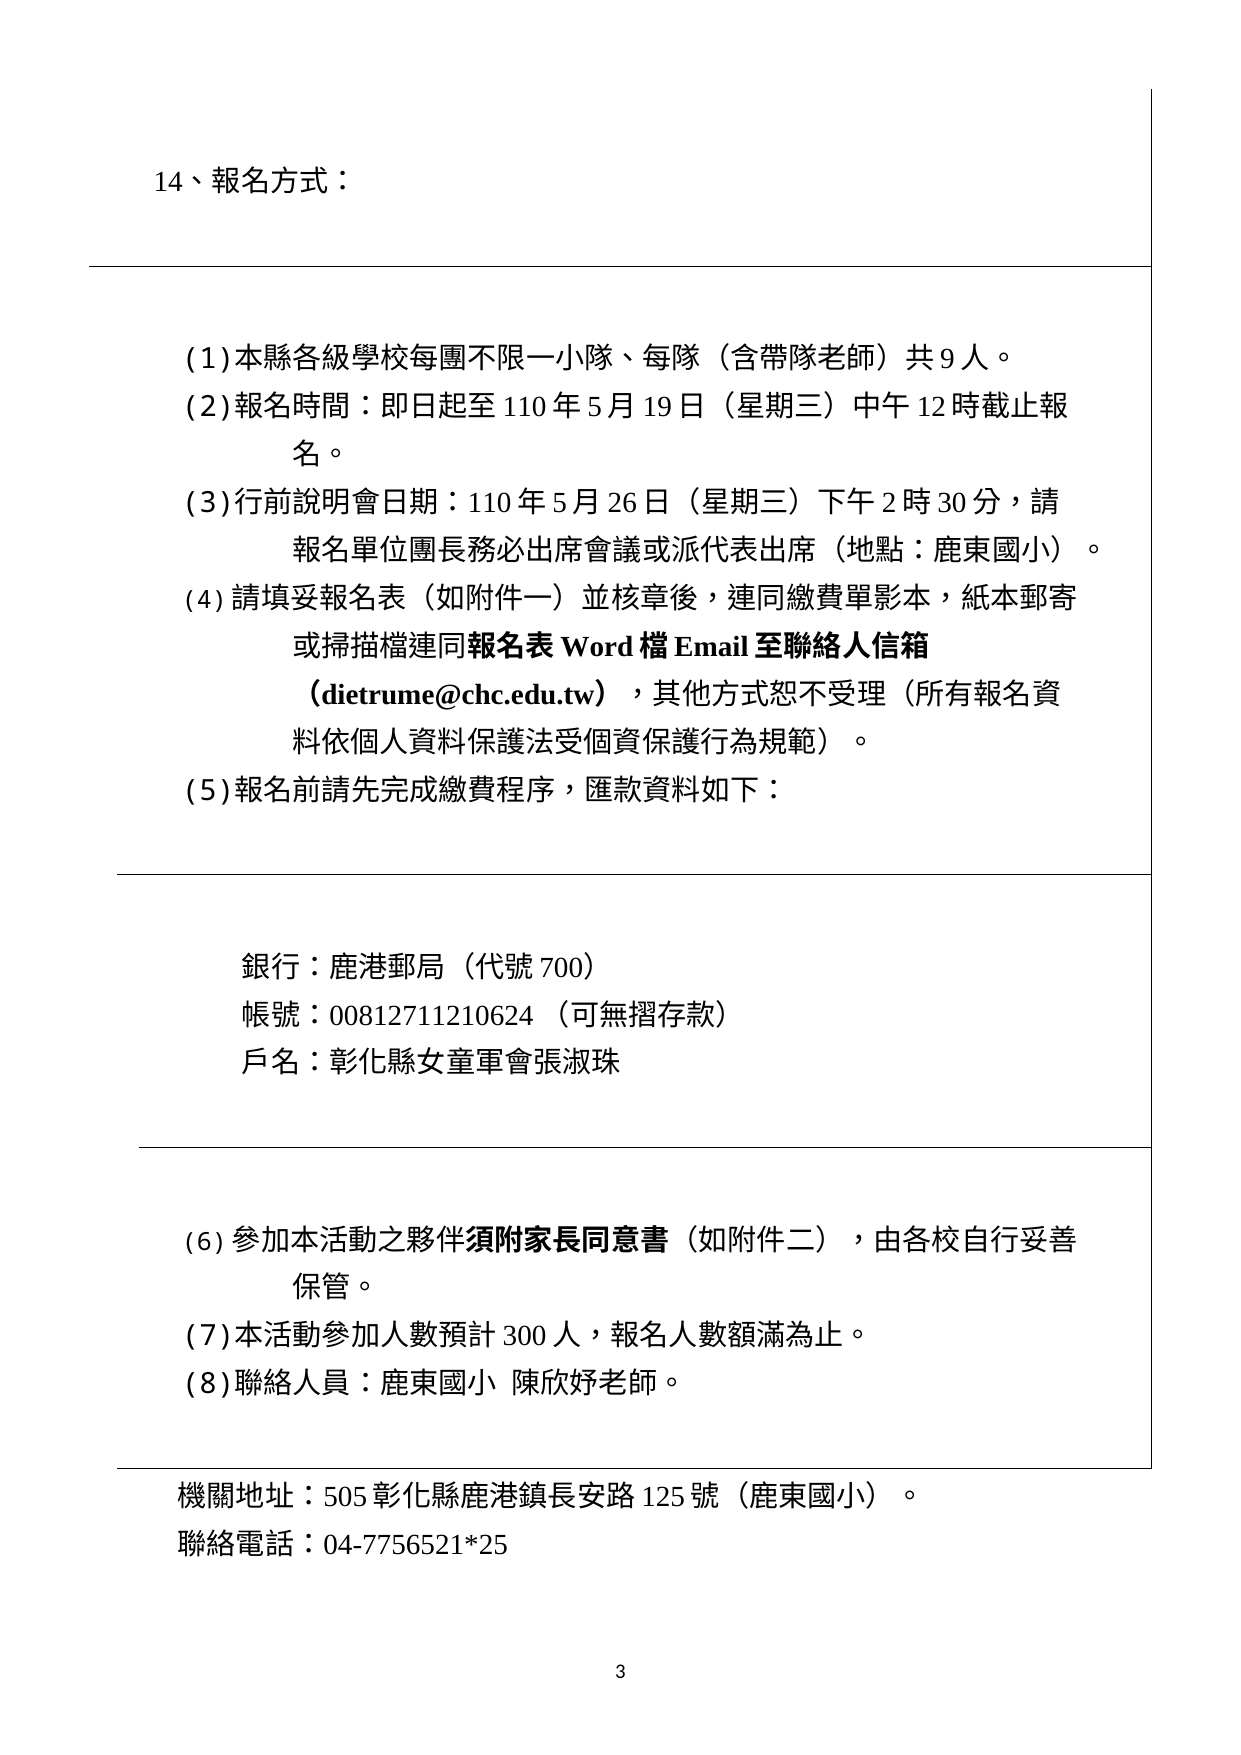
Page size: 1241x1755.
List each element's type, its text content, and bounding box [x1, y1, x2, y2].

list 報名前請先完成繳費程序，匯款資料如下： [117, 762, 1151, 874]
list 請填妥報名表（如附件一）並核章後，連同繳費單影本，紙本郵寄或掃描檔連同報名表Word檔Email至聯絡人信箱（dietrume@chc.edu.tw），其他方式恕不受理（所有報名資料依個人資料保護法受個資保護行為規範）。 [117, 570, 1151, 762]
list 本活動參加人數預計300人，報名人數額滿為止。 [117, 1307, 1151, 1355]
text 銀行：鹿港郵局（代號700） [139, 874, 1151, 987]
list 本縣各級學校每團不限一小隊、每隊（含帶隊老師）共9人。 [117, 266, 1151, 378]
text 聯絡電話：04-7756521*25 [89, 1516, 1152, 1564]
text 機關地址：505彰化縣鹿港鎮長安路125號（鹿東國小）。 [89, 1468, 1152, 1516]
list 報名時間：即日起至110年5月19日（星期三）中午12時截止報名。 [117, 378, 1151, 474]
list 參加本活動之夥伴須附家長同意書（如附件二），由各校自行妥善保管。 [117, 1147, 1151, 1307]
list 報名方式： [89, 89, 1151, 266]
list 行前說明會日期：110年5月26日（星期三）下午2時30分，請報名單位團長務必出席會議或派代表出席（地點：鹿東國小）。 [117, 474, 1151, 570]
text 戶名：彰化縣女童軍會張淑珠 [139, 1034, 1151, 1147]
text 帳號：00812711210624 （可無摺存款） [139, 987, 1151, 1034]
list 聯絡人員：鹿東國小 陳欣妤老師。 [117, 1355, 1151, 1468]
